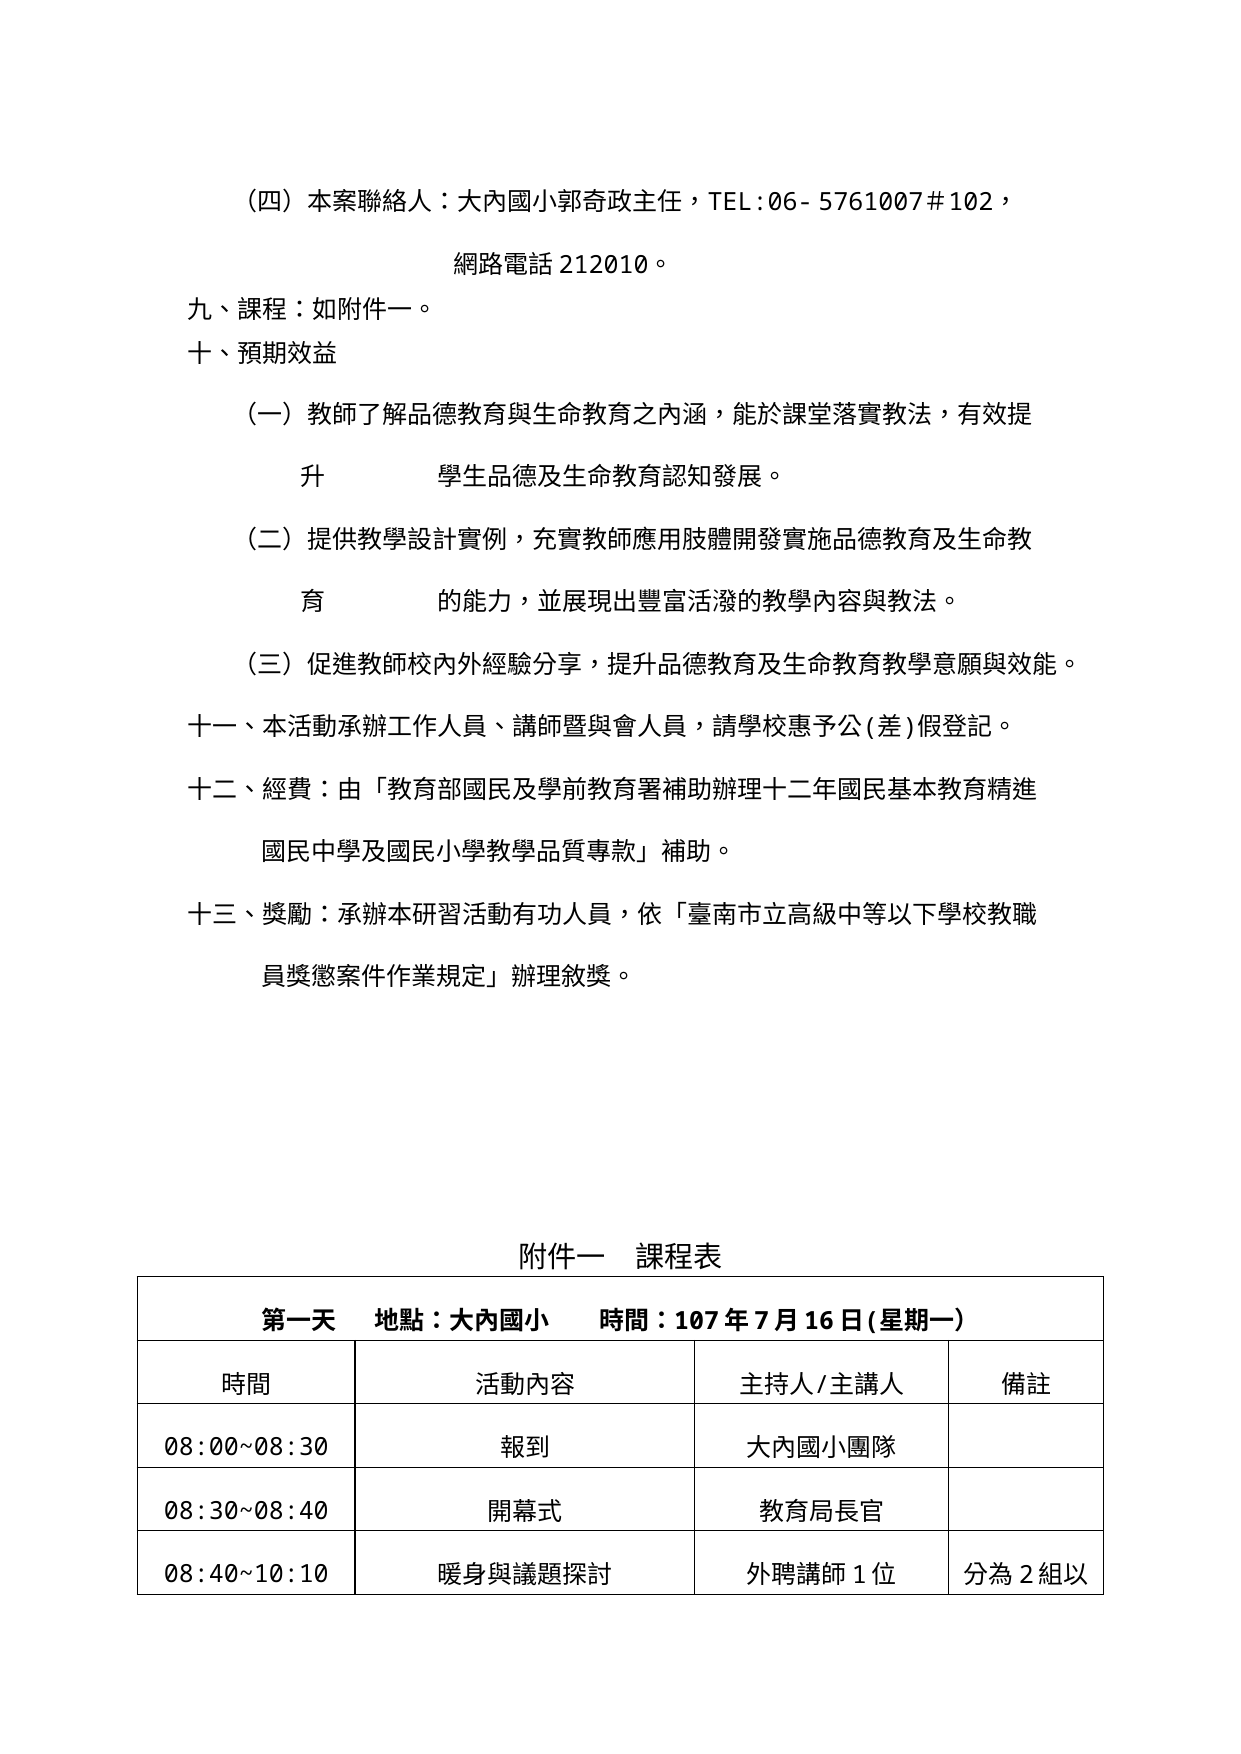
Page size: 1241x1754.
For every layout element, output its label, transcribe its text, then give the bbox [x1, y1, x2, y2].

table_cell 活動內容 [356, 1341, 694, 1403]
text 網路電話212010。 [453, 221, 1053, 283]
text 附件一 課程表 [187, 1234, 1053, 1276]
table_cell 主持人/主講人 [695, 1341, 948, 1403]
table_cell 外聘講師1位 [695, 1531, 948, 1594]
table_cell 大內國小團隊 [695, 1404, 948, 1467]
text 十一、本活動承辦工作人員、講師暨與會人員，請學校惠予公(差)假登記。 [187, 683, 1053, 746]
text （二）提供教學設計實例，充實教師應用肢體開發實施品德教育及生命教育 的能力，並展現出豐富活潑的教學內容與教法。 [187, 496, 1053, 621]
text 九、課程：如附件一。 [187, 283, 1053, 327]
text （一）教師了解品德教育與生命教育之內涵，能於課堂落實教法，有效提升 學生品德及生命教育認知發展。 [187, 371, 1053, 496]
table_cell 08:30~08:40 [138, 1468, 354, 1530]
table_cell 分為2組以 [949, 1531, 1103, 1594]
table_cell 時間 [138, 1341, 354, 1403]
text 十三、獎勵：承辦本研習活動有功人員，依「臺南市立高級中等以下學校教職員獎懲案件作業規定」辦理敘獎。 [187, 871, 1053, 996]
table_cell 08:00~08:30 [138, 1404, 354, 1467]
table_cell 備註 [949, 1341, 1103, 1403]
table_cell 教育局長官 [695, 1468, 948, 1530]
table_cell 08:40~10:10 [138, 1531, 354, 1594]
text （三）促進教師校內外經驗分享，提升品德教育及生命教育教學意願與效能。 [187, 621, 1088, 683]
table_header 第一天 地點：大內國小 時間：107年7月16日(星期一） [138, 1277, 1103, 1340]
text 十、預期效益 [187, 327, 1053, 371]
table_cell 暖身與議題探討 [356, 1531, 694, 1594]
table_cell 開幕式 [356, 1468, 694, 1530]
table_cell [949, 1468, 1103, 1530]
text （四）本案聯絡人：大內國小郭奇政主任，TEL:06- 5761007＃102， [187, 158, 1053, 221]
table_cell 報到 [356, 1404, 694, 1467]
table_cell [949, 1404, 1103, 1467]
text 十二、經費：由「教育部國民及學前教育署補助辦理十二年國民基本教育精進國民中學及國民小學教學品質專款」補助。 [187, 746, 1053, 871]
